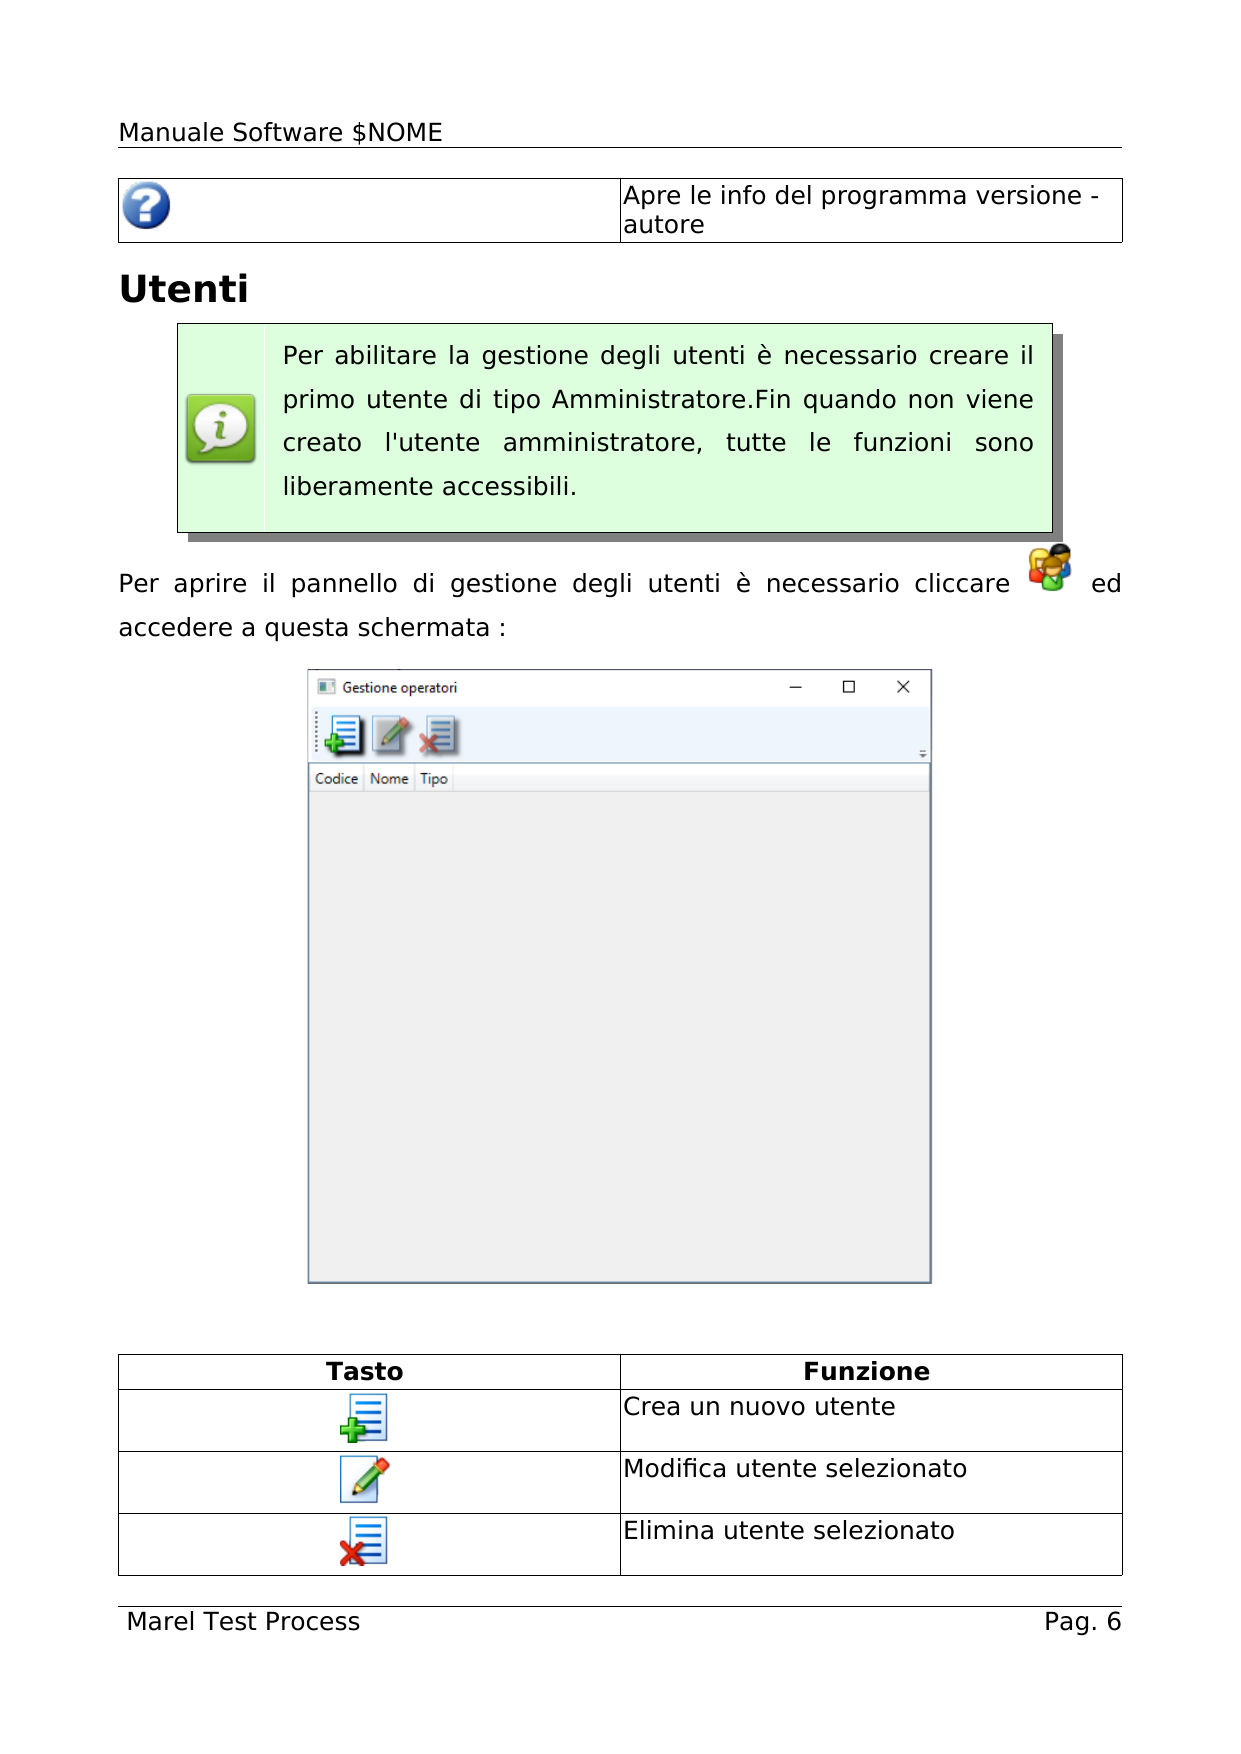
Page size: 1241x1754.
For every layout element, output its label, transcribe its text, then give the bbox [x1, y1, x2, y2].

picture [340, 1516, 391, 1566]
table_cell Elimina utente selezionato [621, 1514, 1122, 1575]
table_header Tasto [119, 1355, 620, 1389]
picture [340, 1454, 391, 1505]
picture [1026, 542, 1077, 593]
table_cell Apre le info del programma versione - autore [621, 179, 1122, 242]
table_cell [119, 179, 620, 242]
picture [340, 1392, 391, 1443]
text Per aprire il pannello di gestione degli utenti è necessario cliccare ed accedere a questa schermata : [118, 542, 1122, 642]
subtitle Utenti [118, 267, 1122, 311]
table_cell Crea un nuovo utente [621, 1390, 1122, 1451]
picture [183, 390, 259, 466]
table_cell [119, 1514, 620, 1575]
table_cell Modifica utente selezionato [621, 1452, 1122, 1513]
table_header [178, 324, 264, 532]
table_cell [119, 1390, 620, 1451]
picture [121, 180, 172, 231]
table_cell [119, 1452, 620, 1513]
table_header Per abilitare la gestione degli utenti è necessario creare il primo utente di tipo Amministratore.Fin quando non viene creato l'utente amministratore, tutte le funzioni sono liberamente accessibili. [265, 324, 1052, 532]
table_header Funzione [621, 1355, 1122, 1389]
picture [307, 669, 933, 1284]
